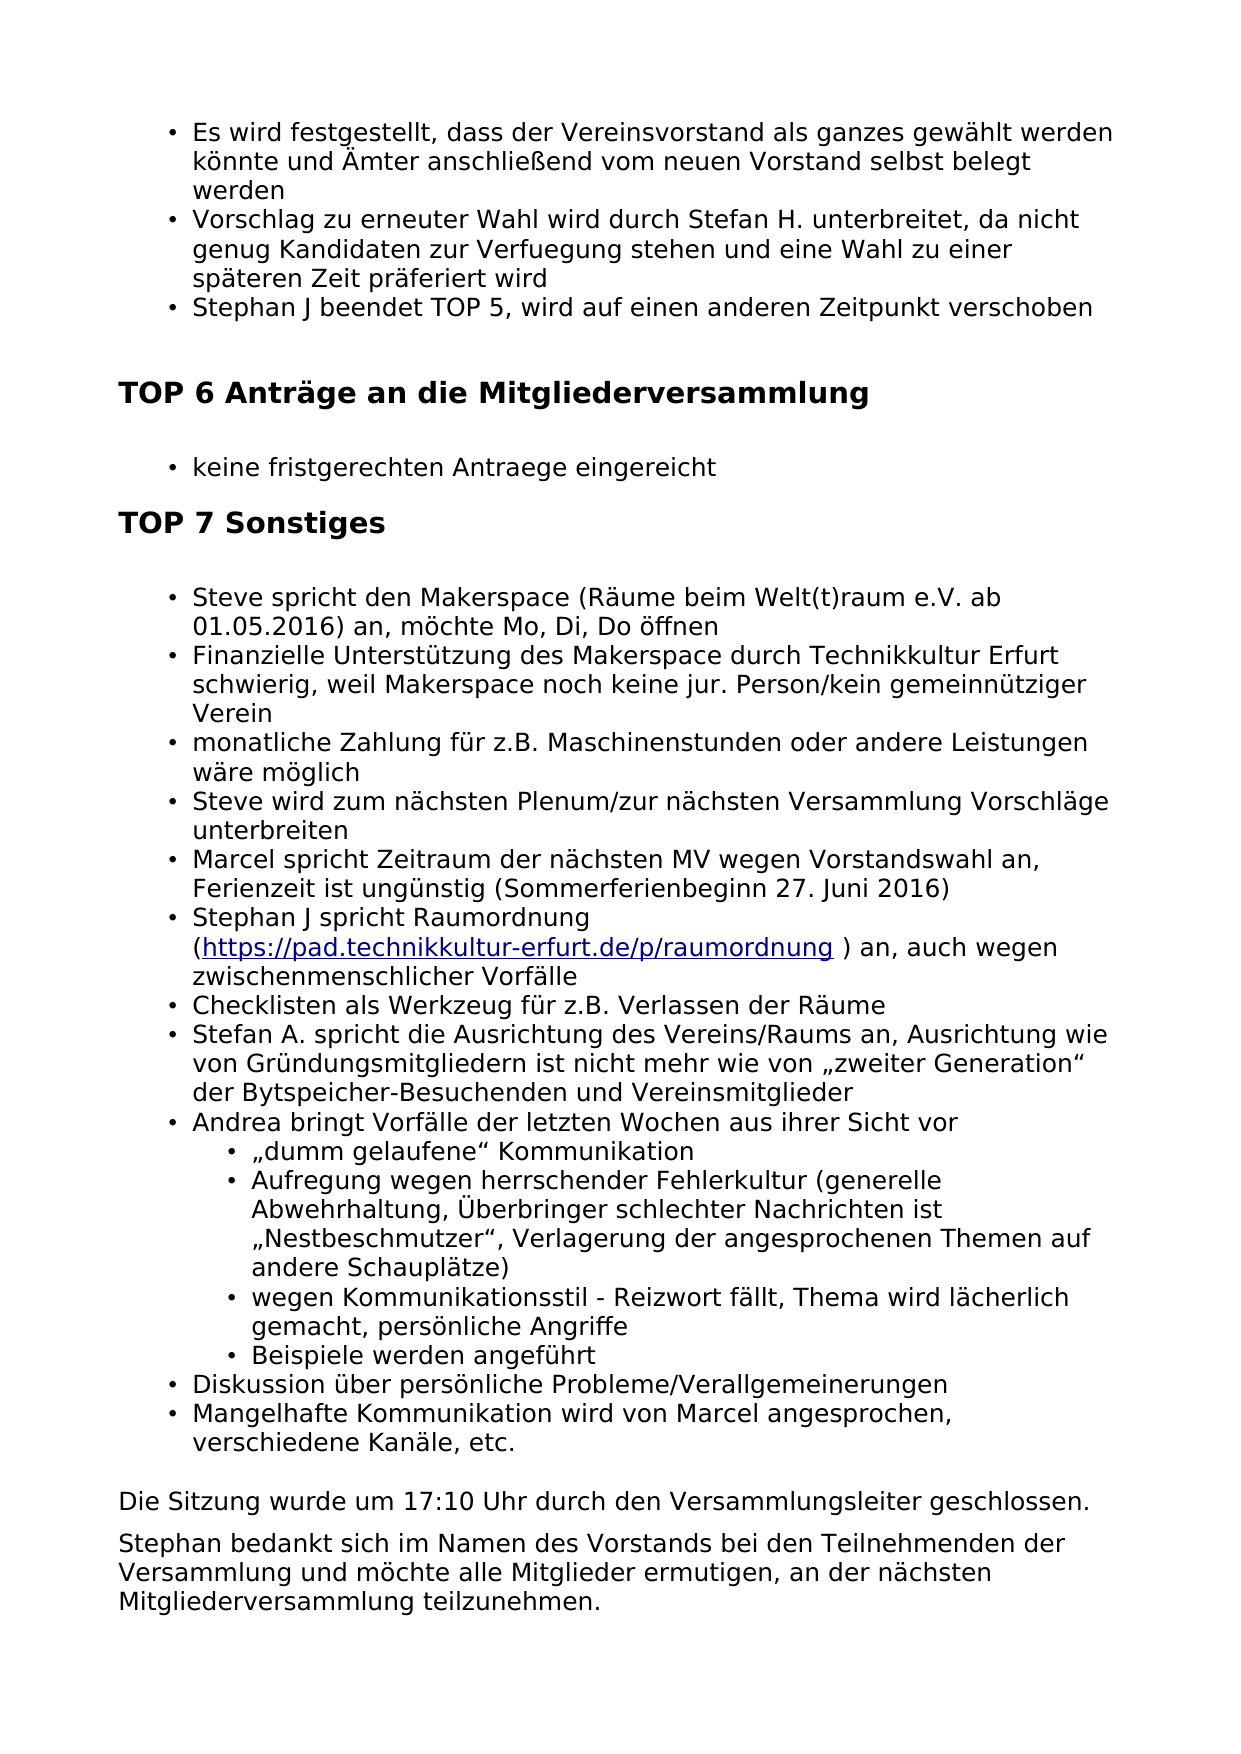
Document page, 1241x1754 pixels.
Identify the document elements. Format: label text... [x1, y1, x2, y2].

list Andrea bringt Vorfälle der letzten Wochen aus ihrer Sicht vor [177, 1108, 1122, 1137]
list Stephan J beendet TOP 5, wird auf einen anderen Zeitpunkt verschoben [177, 293, 1122, 322]
text Stephan bedankt sich im Namen des Vorstands bei den Teilnehmenden der Versammlung und möchte alle Mitglieder ermutigen, an der nächsten Mitgliederversammlung teilzunehmen. [118, 1529, 1122, 1616]
subtitle TOP 6 Anträge an die Mitgliederversammlung [118, 377, 1122, 411]
list „dumm gelaufene“ Kommunikation [236, 1137, 1122, 1166]
list Aufregung wegen herrschender Fehlerkultur (generelle Abwehrhaltung, Überbringer schlechter Nachrichten ist „Nestbeschmutzer“, Verlagerung der angesprochenen Themen auf andere Schauplätze) [236, 1166, 1122, 1283]
list Steve spricht den Makerspace (Räume beim Welt(t)raum e.V. ab 01.05.2016) an, möchte Mo, Di, Do öffnen [177, 583, 1122, 641]
list Stephan J spricht Raumordnung (https://pad.technikkultur-erfurt.de/p/raumordnung ) an, auch wegen zwischenmenschlicher Vorfälle [177, 904, 1122, 991]
list Es wird festgestellt, dass der Vereinsvorstand als ganzes gewählt werden könnte und Ämter anschließend vom neuen Vorstand selbst belegt werden [177, 118, 1122, 206]
list Mangelhafte Kommunikation wird von Marcel angesprochen, verschiedene Kanäle, etc. [177, 1399, 1122, 1458]
list Marcel spricht Zeitraum der nächsten MV wegen Vorstandswahl an, Ferienzeit ist ungünstig (Sommerferienbeginn 27. Juni 2016) [177, 845, 1122, 904]
list Diskussion über persönliche Probleme/Verallgemeinerungen [177, 1370, 1122, 1399]
list Stefan A. spricht die Ausrichtung des Vereins/Raums an, Ausrichtung wie von Gründungsmitgliedern ist nicht mehr wie von „zweiter Generation“ der Bytspeicher-Besuchenden und Vereinsmitglieder [177, 1020, 1122, 1108]
list Beispiele werden angeführt [236, 1341, 1122, 1370]
list Steve wird zum nächsten Plenum/zur nächsten Versammlung Vorschläge unterbreiten [177, 787, 1122, 845]
list Checklisten als Werkzeug für z.B. Verlassen der Räume [177, 991, 1122, 1020]
list keine fristgerechten Antraege eingereicht [177, 453, 1122, 482]
list wegen Kommunikationsstil - Reizwort fällt, Thema wird lächerlich gemacht, persönliche Angriffe [236, 1283, 1122, 1341]
subtitle TOP 7 Sonstiges [118, 507, 1122, 541]
list monatliche Zahlung für z.B. Maschinenstunden oder andere Leistungen wäre möglich [177, 729, 1122, 787]
list Finanzielle Unterstützung des Makerspace durch Technikkultur Erfurt schwierig, weil Makerspace noch keine jur. Person/kein gemeinnütziger Verein [177, 641, 1122, 729]
text Die Sitzung wurde um 17:10 Uhr durch den Versammlungsleiter geschlossen. [118, 1487, 1122, 1516]
list Vorschlag zu erneuter Wahl wird durch Stefan H. unterbreitet, da nicht genug Kandidaten zur Verfuegung stehen und eine Wahl zu einer späteren Zeit präferiert wird [177, 206, 1122, 293]
